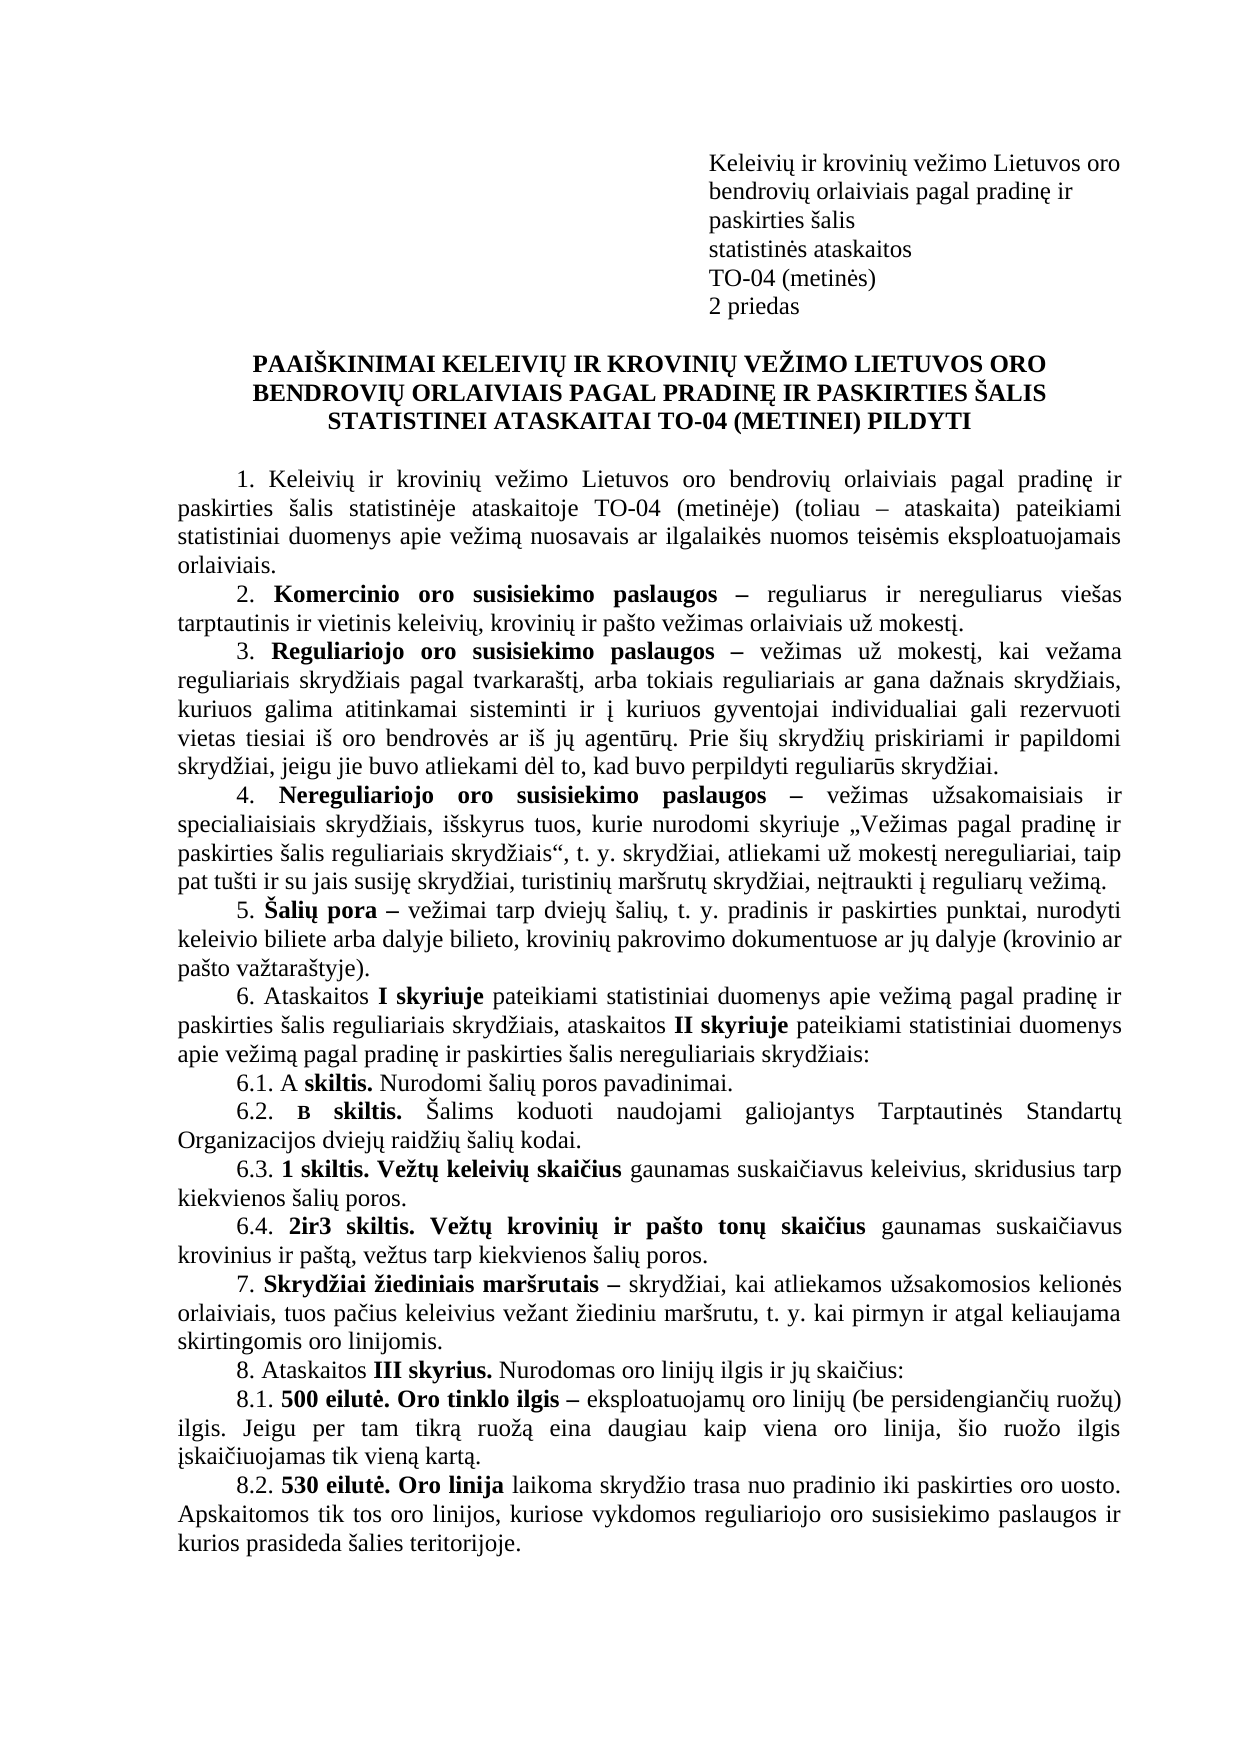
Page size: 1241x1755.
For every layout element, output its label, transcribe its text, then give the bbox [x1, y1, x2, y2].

text statistinės ataskaitos [177, 234, 1122, 263]
text 1. Keleivių ir krovinių vežimo Lietuvos oro bendrovių orlaiviais pagal pradinę ir paskirties šalis statistinėje ataskaitoje TO-04 (metinėje) (toliau – ataskaita) pateikiami statistiniai duomenys apie vežimą nuosavais ar ilgalaikės nuomos teisėmis eksploatuojamais orlaiviais. [177, 464, 1122, 579]
text 5. Šalių pora – vežimai tarp dviejų šalių, t. y. pradinis ir paskirties punktai, nurodyti keleivio biliete arba dalyje bilieto, krovinių pakrovimo dokumentuose ar jų dalyje (krovinio ar pašto važtaraštyje). [177, 895, 1122, 981]
text TO-04 (metinės) [177, 263, 1122, 291]
text 6.4. 2ir3 skiltis. Vežtų krovinių ir pašto tonų skaičius gaunamas suskaičiavus krovinius ir paštą, vežtus tarp kiekvienos šalių poros. [177, 1211, 1122, 1269]
text 4. Nereguliariojo oro susisiekimo paslaugos – vežimas užsakomaisiais ir specialiaisiais skrydžiais, išskyrus tuos, kurie nurodomi skyriuje „Vežimas pagal pradinę ir paskirties šalis reguliariais skrydžiais“, t. y. skrydžiai, atliekami už mokestį nereguliariai, taip pat tušti ir su jais susiję skrydžiai, turistinių maršrutų skrydžiai, neįtraukti į reguliarų vežimą. [177, 780, 1122, 895]
text 6.1. A skiltis. Nurodomi šalių poros pavadinimai. [177, 1068, 1122, 1096]
text 6. Ataskaitos I skyriuje pateikiami statistiniai duomenys apie vežimą pagal pradinę ir paskirties šalis reguliariais skrydžiais, ataskaitos II skyriuje pateikiami statistiniai duomenys apie vežimą pagal pradinę ir paskirties šalis nereguliariais skrydžiais: [177, 981, 1122, 1068]
text 6.2. b skiltis. Šalims koduoti naudojami galiojantys Tarptautinės Standartų Organizacijos dviejų raidžių šalių kodai. [177, 1096, 1122, 1154]
text 3. Reguliariojo oro susisiekimo paslaugos – vežimas už mokestį, kai vežama reguliariais skrydžiais pagal tvarkaraštį, arba tokiais reguliariais ar gana dažnais skrydžiais, kuriuos galima atitinkamai sisteminti ir į kuriuos gyventojai individualiai gali rezervuoti vietas tiesiai iš oro bendrovės ar iš jų agentūrų. Prie šių skrydžių priskiriami ir papildomi skrydžiai, jeigu jie buvo atliekami dėl to, kad buvo perpildyti reguliarūs skrydžiai. [177, 636, 1122, 780]
text Keleivių ir krovinių vežimo Lietuvos oro [709, 148, 1122, 176]
text 6.3. 1 skiltis. Vežtų keleivių skaičius gaunamas suskaičiavus keleivius, skridusius tarp kiekvienos šalių poros. [177, 1154, 1122, 1211]
text paskirties šalis [177, 205, 1122, 234]
text 2 priedas [177, 291, 1122, 320]
text 7. Skrydžiai žiediniais maršrutais – skrydžiai, kai atliekamos užsakomosios kelionės orlaiviais, tuos pačius keleivius vežant žiediniu maršrutu, t. y. kai pirmyn ir atgal keliaujama skirtingomis oro linijomis. [177, 1269, 1122, 1355]
text 2. Komercinio oro susisiekimo paslaugos – reguliarus ir nereguliarus viešas tarptautinis ir vietinis keleivių, krovinių ir pašto vežimas orlaiviais už mokestį. [177, 579, 1122, 636]
text 8.1. 500 eilutė. Oro tinklo ilgis – eksploatuojamų oro linijų (be persidengiančių ruožų) ilgis. Jeigu per tam tikrą ruožą eina daugiau kaip viena oro linija, šio ruožo ilgis įskaičiuojamas tik vieną kartą. [177, 1384, 1122, 1470]
text 8. Ataskaitos III skyrius. Nurodomas oro linijų ilgis ir jų skaičius: [177, 1355, 1122, 1384]
text 8.2. 530 eilutė. Oro linija laikoma skrydžio trasa nuo pradinio iki paskirties oro uosto. Apskaitomos tik tos oro linijos, kuriose vykdomos reguliariojo oro susisiekimo paslaugos ir kurios prasideda šalies teritorijoje. [177, 1470, 1122, 1556]
text PAAIŠKINIMAI KELEIVIŲ IR KROVINIŲ VEŽIMO LIETUVOS ORO BENDROVIŲ ORLAIVIAIS PAGAL PRADINĘ IR PASKIRTIES ŠALIS STATISTINEI ATASKAITAI TO-04 (METINEI) PILDYTI [177, 349, 1122, 435]
text bendrovių orlaiviais pagal pradinę ir [177, 176, 1122, 205]
